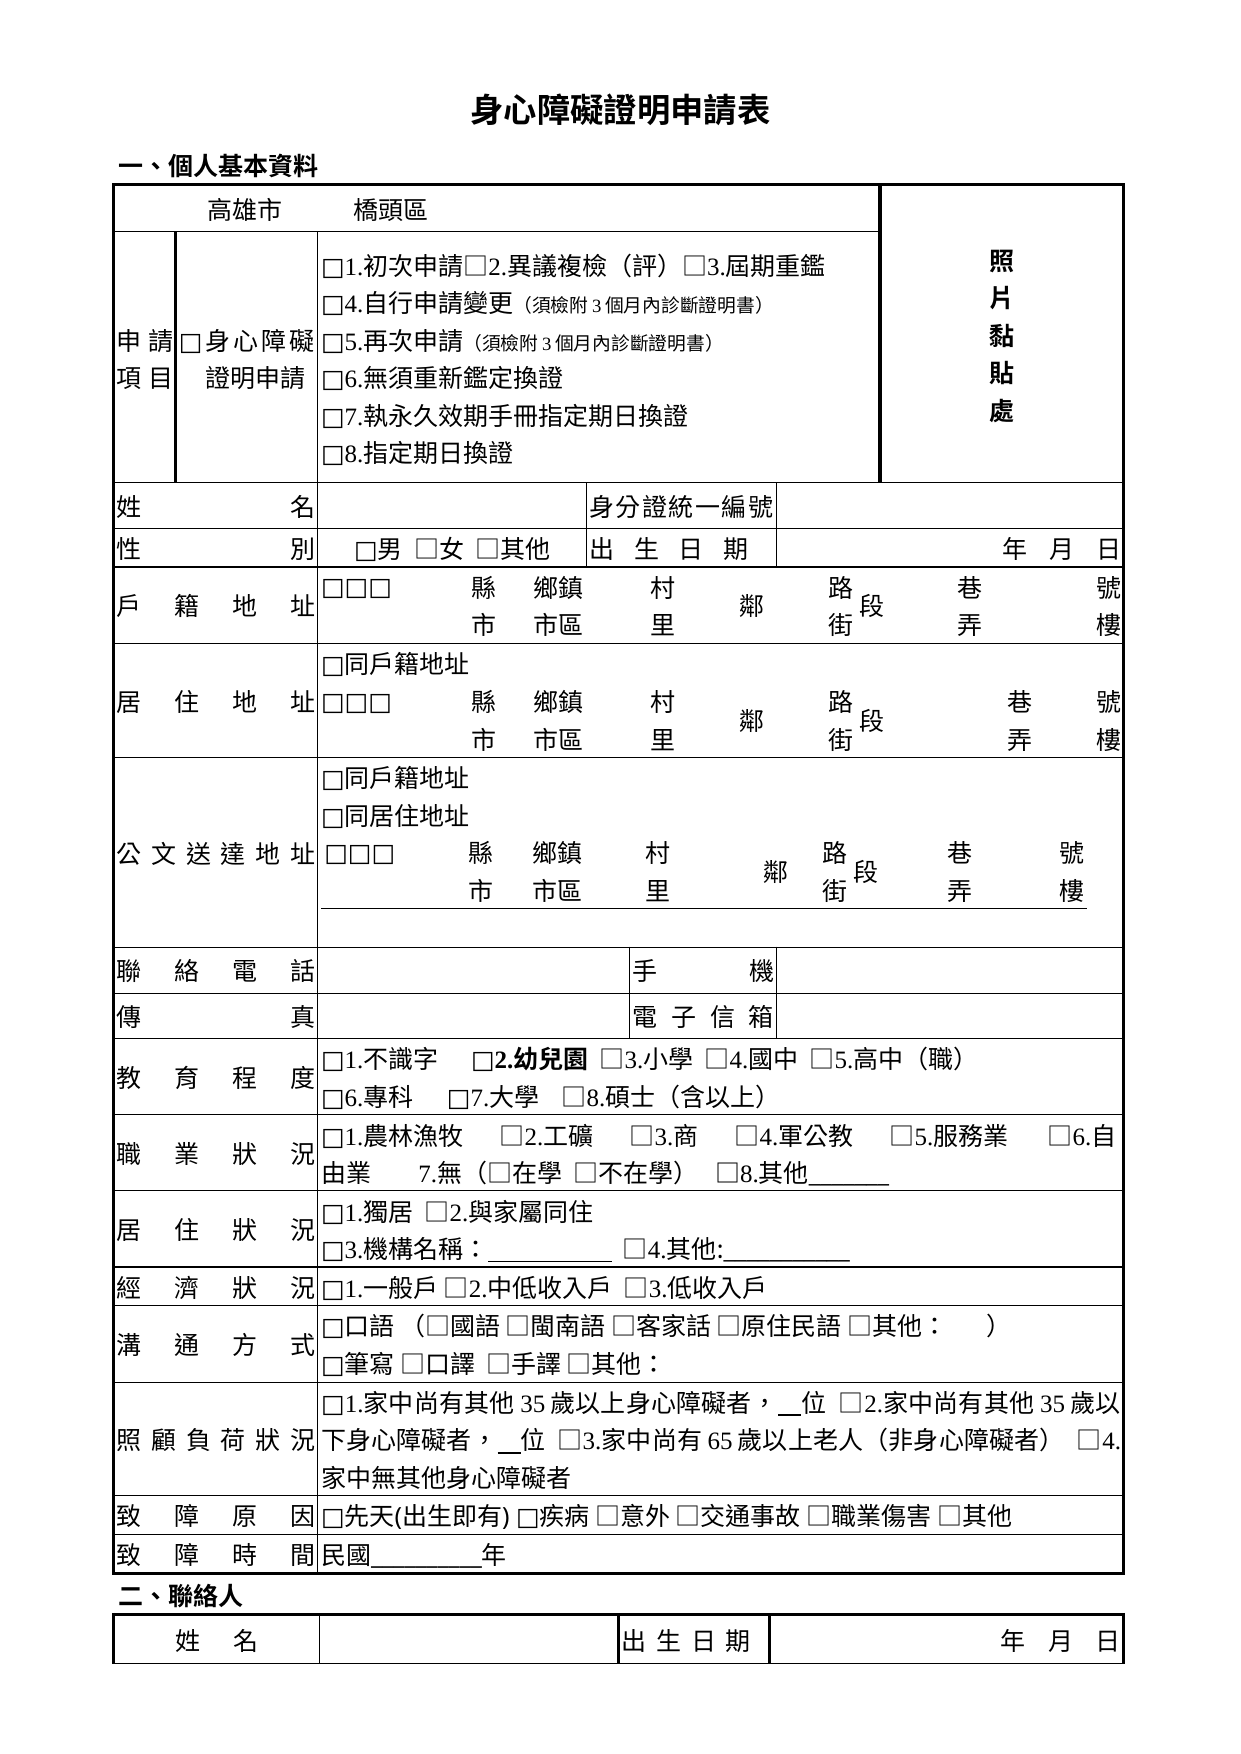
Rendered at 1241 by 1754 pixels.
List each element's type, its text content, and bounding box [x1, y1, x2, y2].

table_cell 鄉鎮 市區 [499, 681, 586, 757]
table_header 出生日期 [620, 1616, 768, 1663]
table_cell 致障時間 [115, 1535, 317, 1572]
table_cell [777, 483, 1122, 528]
table_cell 姓名 [115, 483, 317, 528]
table_cell 職業狀況 [115, 1115, 317, 1190]
table_cell 性別 [115, 529, 317, 566]
table_cell 路 街 [767, 568, 856, 642]
table_cell 申請項目 [115, 232, 174, 482]
table_cell 溝通方式 [115, 1306, 317, 1382]
table_cell [777, 948, 1122, 992]
table_cell 教育程度 [115, 1039, 317, 1114]
table_cell 村 里 [586, 568, 677, 642]
table_header 姓 名 [115, 1616, 319, 1663]
table_header 照 片 黏 貼 處 [882, 186, 1122, 482]
table_cell □同戶籍地址 [318, 644, 1122, 681]
table_header □□□ [321, 833, 438, 908]
table_cell □1.一般戶 □2.中低收入戶 □3.低收入戶 [318, 1268, 1122, 1305]
table_cell 經濟狀況 [115, 1268, 317, 1305]
table_cell 巷 弄 [880, 681, 1035, 757]
table_cell 年月日 [777, 529, 1122, 566]
table_cell □1.初次申請□2.異議複檢（評）□3.屆期重鑑 □4.自行申請變更（須檢附3個月內診斷證明書） □5.再次申請（須檢附3個月內診斷證明書） □6.無須重新鑑定換證 □7.執永久效期手冊指定期日換證 □8.指定期日換證 [318, 232, 878, 482]
table_cell □口語 （□國語 □閩南語 □客家話 □原住民語 □其他： ） □筆寫 □口譯 □手譯 □其他： [318, 1306, 1122, 1382]
table_header 段 [850, 833, 880, 908]
table_cell 路 街 [767, 681, 856, 757]
table_cell 號 樓 [1035, 568, 1122, 642]
table_cell 公文送達地址 [115, 758, 317, 947]
table_header 縣 市 [438, 833, 496, 908]
table_cell 出生日期 [587, 529, 776, 566]
table_cell 電子信箱 [630, 994, 776, 1038]
table_cell □1.不識字 □2.幼兒園 □3.小學 □4.國中 □5.高中（職） □6.專科 □7.大學 □8.碩士（含以上） [318, 1039, 1122, 1114]
table_cell 巷 弄 [880, 568, 1035, 642]
table_header 年月日 [771, 1616, 1122, 1663]
table_cell 村 里 [586, 681, 677, 757]
table_cell □□□ [318, 568, 410, 642]
table_cell 鄰 [678, 568, 767, 642]
table_cell 聯絡電話 [115, 948, 317, 992]
table_cell □1.農林漁牧 □2.工礦 □3.商 □4.軍公教 □5.服務業 □6.自由業 7.無（□在學 □不在學） □8.其他_______ [318, 1115, 1122, 1190]
table_header [586, 186, 878, 231]
table_cell 戶籍地址 [115, 568, 317, 642]
table_cell 鄉鎮 市區 [499, 568, 586, 642]
table_cell □□□ [318, 681, 410, 757]
table_cell 縣 市 [410, 681, 499, 757]
table_cell [318, 994, 629, 1038]
table_cell 號 樓 [1035, 681, 1122, 757]
table_header 村 里 [585, 833, 673, 908]
table_cell 致障原因 [115, 1496, 317, 1534]
table_header 高雄市 [115, 186, 318, 231]
table_header 橋頭區 [318, 186, 586, 231]
table_cell 居住狀況 [115, 1191, 317, 1266]
table_cell 段 [856, 681, 880, 757]
table_cell [777, 994, 1122, 1038]
table_cell □身心障礙證明申請 [177, 232, 317, 482]
table_cell □男 □女 □其他 [318, 529, 586, 566]
table_cell 身分證統一編號 [587, 483, 776, 528]
table_cell 民國__________年 [318, 1535, 1122, 1572]
table_cell 段 [856, 568, 880, 642]
table_cell □1.獨居 □2.與家屬同住 □3.機構名稱： □4.其他:___________ [318, 1191, 1122, 1266]
table_cell □同戶籍地址 □同居住地址 [318, 758, 1122, 947]
table_header 號 樓 [1026, 833, 1087, 908]
table_header 鄰 [673, 833, 791, 908]
table_cell 鄰 [678, 681, 767, 757]
text 身心障礙證明申請表 [118, 71, 1122, 146]
table_cell 傳真 [115, 994, 317, 1038]
table_cell □先天(出生即有) □疾病 □意外 □交通事故 □職業傷害 □其他 [318, 1496, 1122, 1534]
table_header 巷 弄 [880, 833, 1026, 908]
text 一、個人基本資料 [118, 146, 1122, 183]
table_header 鄉鎮 市區 [496, 833, 584, 908]
table_cell [318, 948, 629, 992]
table_cell 手機 [630, 948, 776, 992]
table_cell □1.家中尚有其他35歲以上身心障礙者， 位 □2.家中尚有其他35歲以下身心障礙者， 位 □3.家中尚有65歲以上老人（非身心障礙者） □4.家中無其他身心障礙者 [318, 1383, 1122, 1495]
table_header [320, 1616, 617, 1663]
table_cell [318, 483, 586, 528]
table_cell 照顧負荷狀況 [115, 1383, 317, 1495]
table_header 路 街 [791, 833, 850, 908]
table_cell 居住地址 [115, 644, 317, 757]
text 二、聯絡人 [118, 1575, 1122, 1613]
table_cell 縣 市 [410, 568, 499, 642]
